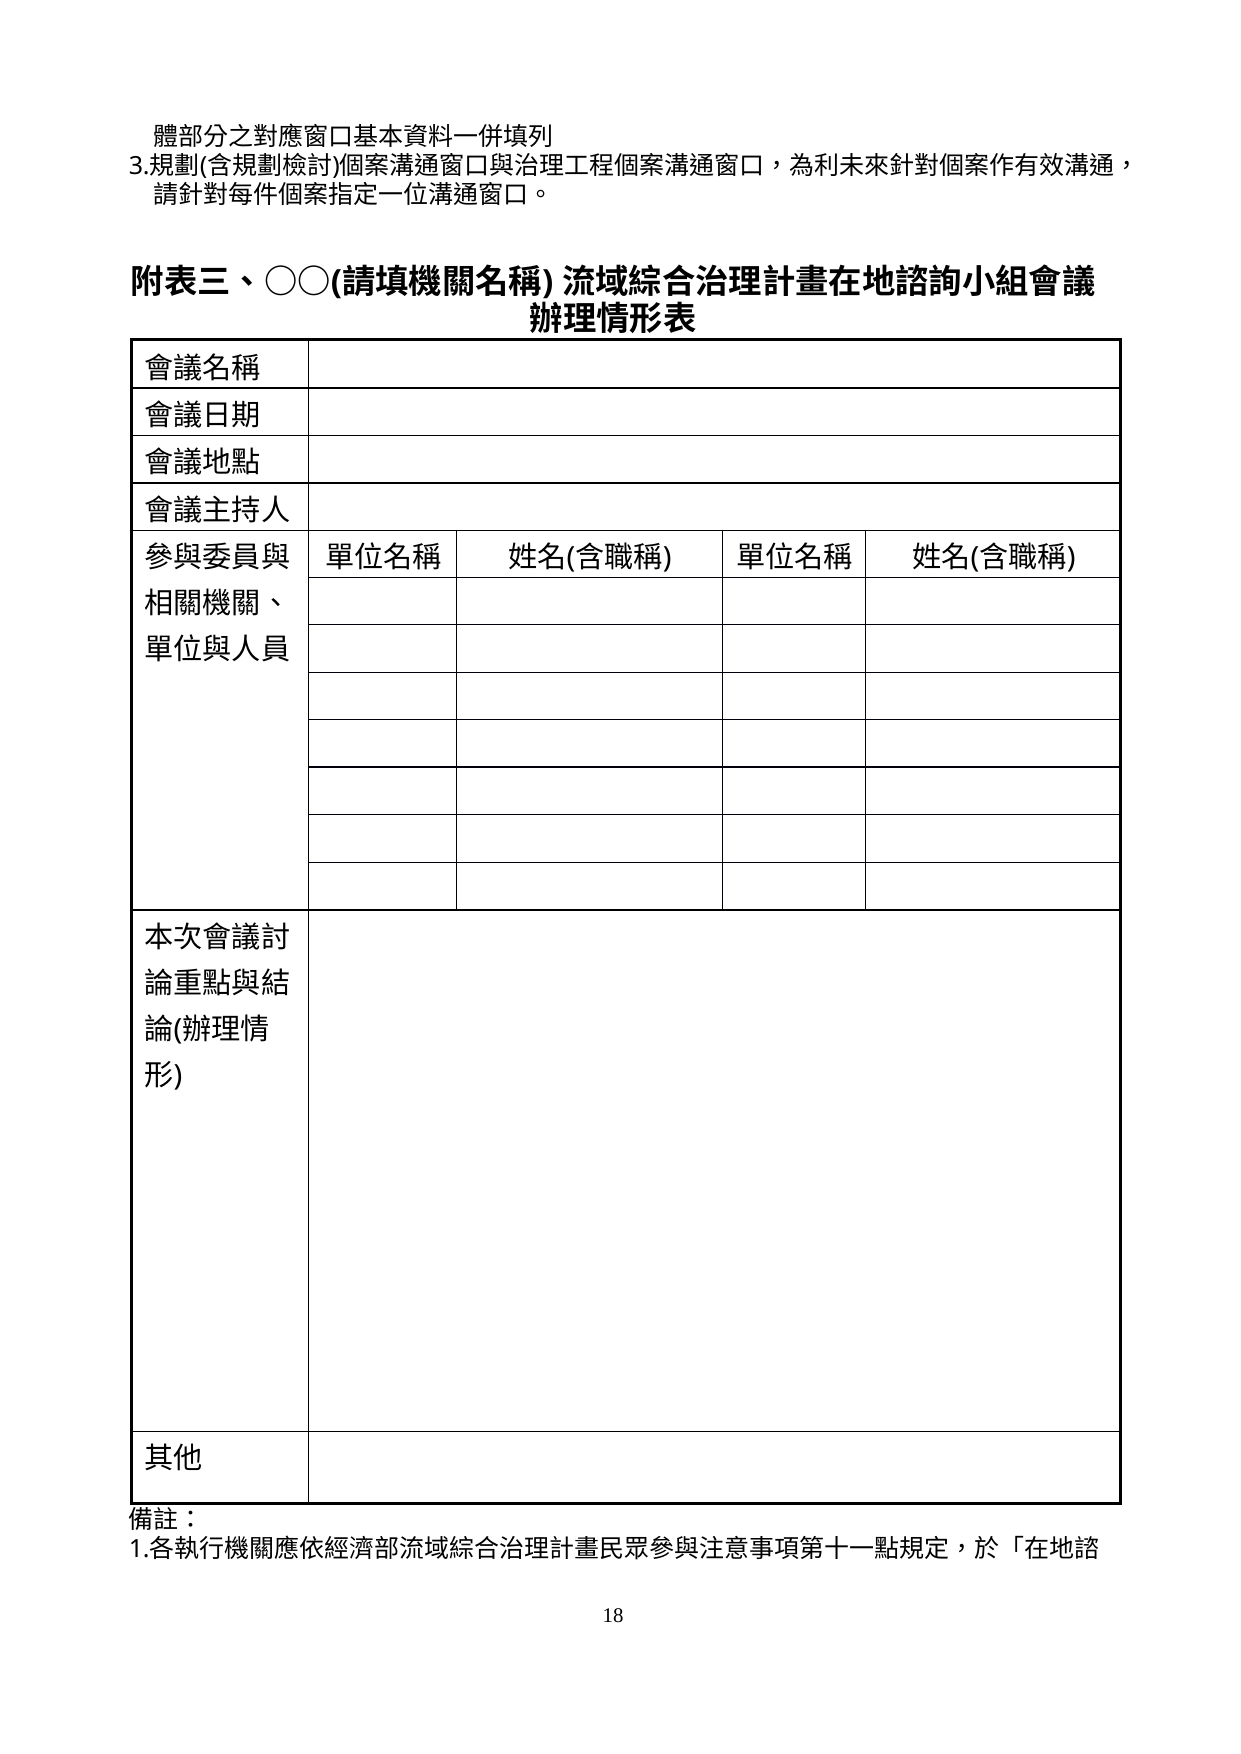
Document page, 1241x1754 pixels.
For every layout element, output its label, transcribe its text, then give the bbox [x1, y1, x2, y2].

table_cell [866, 768, 1119, 814]
table_cell [309, 720, 456, 766]
table_cell [309, 815, 456, 862]
table_cell 單位名稱 [309, 531, 456, 577]
table_cell [309, 673, 456, 719]
table_cell [309, 863, 456, 909]
table_cell [723, 768, 865, 814]
table_cell 會議日期 [133, 389, 308, 435]
table_cell [309, 625, 456, 672]
table_cell [866, 578, 1119, 624]
table_cell [866, 815, 1119, 862]
table_cell [866, 720, 1119, 766]
table_cell 單位名稱 [723, 531, 865, 577]
text 體部分之對應窗口基本資料一併填列 [128, 122, 1122, 151]
table_cell [723, 625, 865, 672]
table_cell [457, 720, 722, 766]
table_header 會議名稱 [133, 341, 308, 387]
table_cell [457, 768, 722, 814]
table_cell [866, 673, 1119, 719]
table_cell [457, 863, 722, 909]
table_cell 參與委員與相關機關、單位與人員 [133, 531, 308, 909]
table_header [309, 341, 1119, 387]
table_cell 姓名(含職稱) [866, 531, 1119, 577]
table_cell [723, 720, 865, 766]
table_cell [457, 578, 722, 624]
table_cell [866, 625, 1119, 672]
text 附表三、○○(請填機關名稱) 流域綜合治理計畫在地諮詢小組會議 [103, 263, 1122, 301]
table_cell [723, 673, 865, 719]
table_cell 會議地點 [133, 436, 308, 482]
table_cell [457, 815, 722, 862]
table_cell [457, 625, 722, 672]
table_cell [309, 1432, 1119, 1502]
table_cell 姓名(含職稱) [457, 531, 722, 577]
table_cell [866, 863, 1119, 909]
table_cell 本次會議討論重點與結論(辦理情形) [133, 911, 308, 1431]
table_cell [309, 484, 1119, 529]
table_cell [723, 863, 865, 909]
table_cell [309, 389, 1119, 435]
table_cell [723, 815, 865, 862]
table_cell 會議主持人 [133, 484, 308, 529]
table_cell [309, 436, 1119, 482]
table_cell [309, 578, 456, 624]
text 3.規劃(含規劃檢討)個案溝通窗口與治理工程個案溝通窗口，為利未來針對個案作有效溝通，請針對每件個案指定一位溝通窗口。 [128, 151, 1122, 209]
table_cell [309, 911, 1119, 1431]
table_cell [457, 673, 722, 719]
table_cell [309, 768, 456, 814]
text 1.各執行機關應依經濟部流域綜合治理計畫民眾參與注意事項第十一點規定，於「在地諮 [128, 1534, 1122, 1563]
table_cell [723, 578, 865, 624]
text 辦理情形表 [103, 301, 1122, 338]
table_cell 其他 [133, 1432, 308, 1502]
text 備註： [128, 1505, 1122, 1534]
